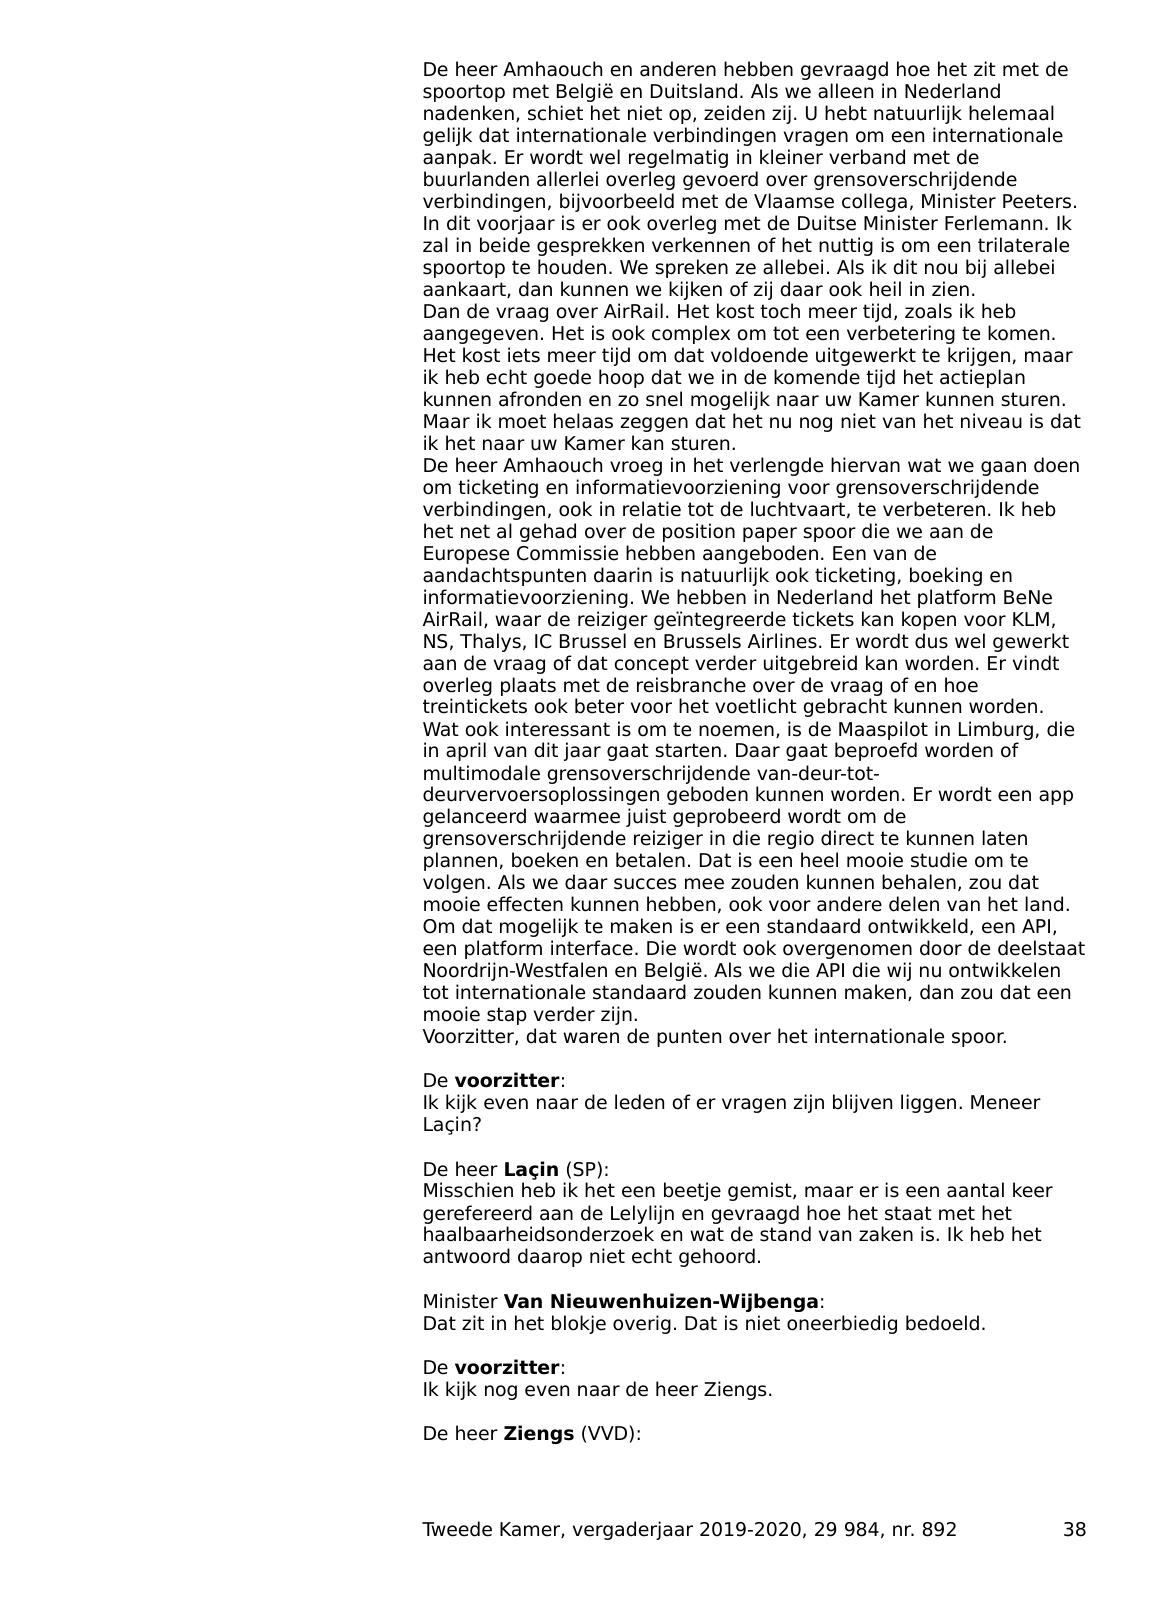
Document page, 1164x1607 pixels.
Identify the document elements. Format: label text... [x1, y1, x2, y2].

text Ik kijk even naar de leden of er vragen zijn blijven liggen. Meneer Laçin? [422, 1092, 1087, 1136]
text De heer Ziengs (VVD): [422, 1423, 1087, 1445]
text De heer Amhaouch vroeg in het verlengde hiervan wat we gaan doen om ticketing en informatievoorziening voor grensoverschrijdende verbindingen, ook in relatie tot de luchtvaart, te verbeteren. Ik heb het net al gehad over de position paper spoor die we aan de Europese Commissie hebben aangeboden. Een van de aandachtspunten daarin is natuurlijk ook ticketing, boeking en informatievoorziening. We hebben in Nederland het platform BeNe AirRail, waar de reiziger geïntegreerde tickets kan kopen voor KLM, NS, Thalys, IC Brussel en Brussels Airlines. Er wordt dus wel gewerkt aan de vraag of dat concept verder uitgebreid kan worden. Er vindt overleg plaats met de reisbranche over de vraag of en hoe treintickets ook beter voor het voetlicht gebracht kunnen worden. [422, 455, 1087, 718]
text De heer Laçin (SP): [422, 1158, 1087, 1180]
text Voorzitter, dat waren de punten over het internationale spoor. [422, 1026, 1087, 1048]
text Minister Van Nieuwenhuizen-Wijbenga: [422, 1291, 1087, 1312]
text Dat zit in het blokje overig. Dat is niet oneerbiedig bedoeld. [422, 1312, 1087, 1334]
text Wat ook interessant is om te noemen, is de Maaspilot in Limburg, die in april van dit jaar gaat starten. Daar gaat beproefd worden of multimodale grensoverschrijdende van-deur-tot-deurvervoersoplossingen geboden kunnen worden. Er wordt een app gelanceerd waarmee juist geprobeerd wordt om de grensoverschrijdende reiziger in die regio direct te kunnen laten plannen, boeken en betalen. Dat is een heel mooie studie om te volgen. Als we daar succes mee zouden kunnen behalen, zou dat mooie effecten kunnen hebben, ook voor andere delen van het land. Om dat mogelijk te maken is er een standaard ontwikkeld, een API, een platform interface. Die wordt ook overgenomen door de deelstaat Noordrijn-Westfalen en België. Als we die API die wij nu ontwikkelen tot internationale standaard zouden kunnen maken, dan zou dat een mooie stap verder zijn. [422, 718, 1087, 1026]
text De voorzitter: [422, 1357, 1087, 1379]
text Dan de vraag over AirRail. Het kost toch meer tijd, zoals ik heb aangegeven. Het is ook complex om tot een verbetering te komen. Het kost iets meer tijd om dat voldoende uitgewerkt te krijgen, maar ik heb echt goede hoop dat we in de komende tijd het actieplan kunnen afronden en zo snel mogelijk naar uw Kamer kunnen sturen. Maar ik moet helaas zeggen dat het nu nog niet van het niveau is dat ik het naar uw Kamer kan sturen. [422, 301, 1087, 455]
text Misschien heb ik het een beetje gemist, maar er is een aantal keer gerefereerd aan de Lelylijn en gevraagd hoe het staat met het haalbaarheidsonderzoek en wat de stand van zaken is. Ik heb het antwoord daarop niet echt gehoord. [422, 1180, 1087, 1268]
text Ik kijk nog even naar de heer Ziengs. [422, 1379, 1087, 1401]
text De voorzitter: [422, 1070, 1087, 1092]
text De heer Amhaouch en anderen hebben gevraagd hoe het zit met de spoortop met België en Duitsland. Als we alleen in Nederland nadenken, schiet het niet op, zeiden zij. U hebt natuurlijk helemaal gelijk dat internationale verbindingen vragen om een internationale aanpak. Er wordt wel regelmatig in kleiner verband met de buurlanden allerlei overleg gevoerd over grensoverschrijdende verbindingen, bijvoorbeeld met de Vlaamse collega, Minister Peeters. In dit voorjaar is er ook overleg met de Duitse Minister Ferlemann. Ik zal in beide gesprekken verkennen of het nuttig is om een trilaterale spoortop te houden. We spreken ze allebei. Als ik dit nou bij allebei aankaart, dan kunnen we kijken of zij daar ook heil in zien. [422, 59, 1087, 301]
